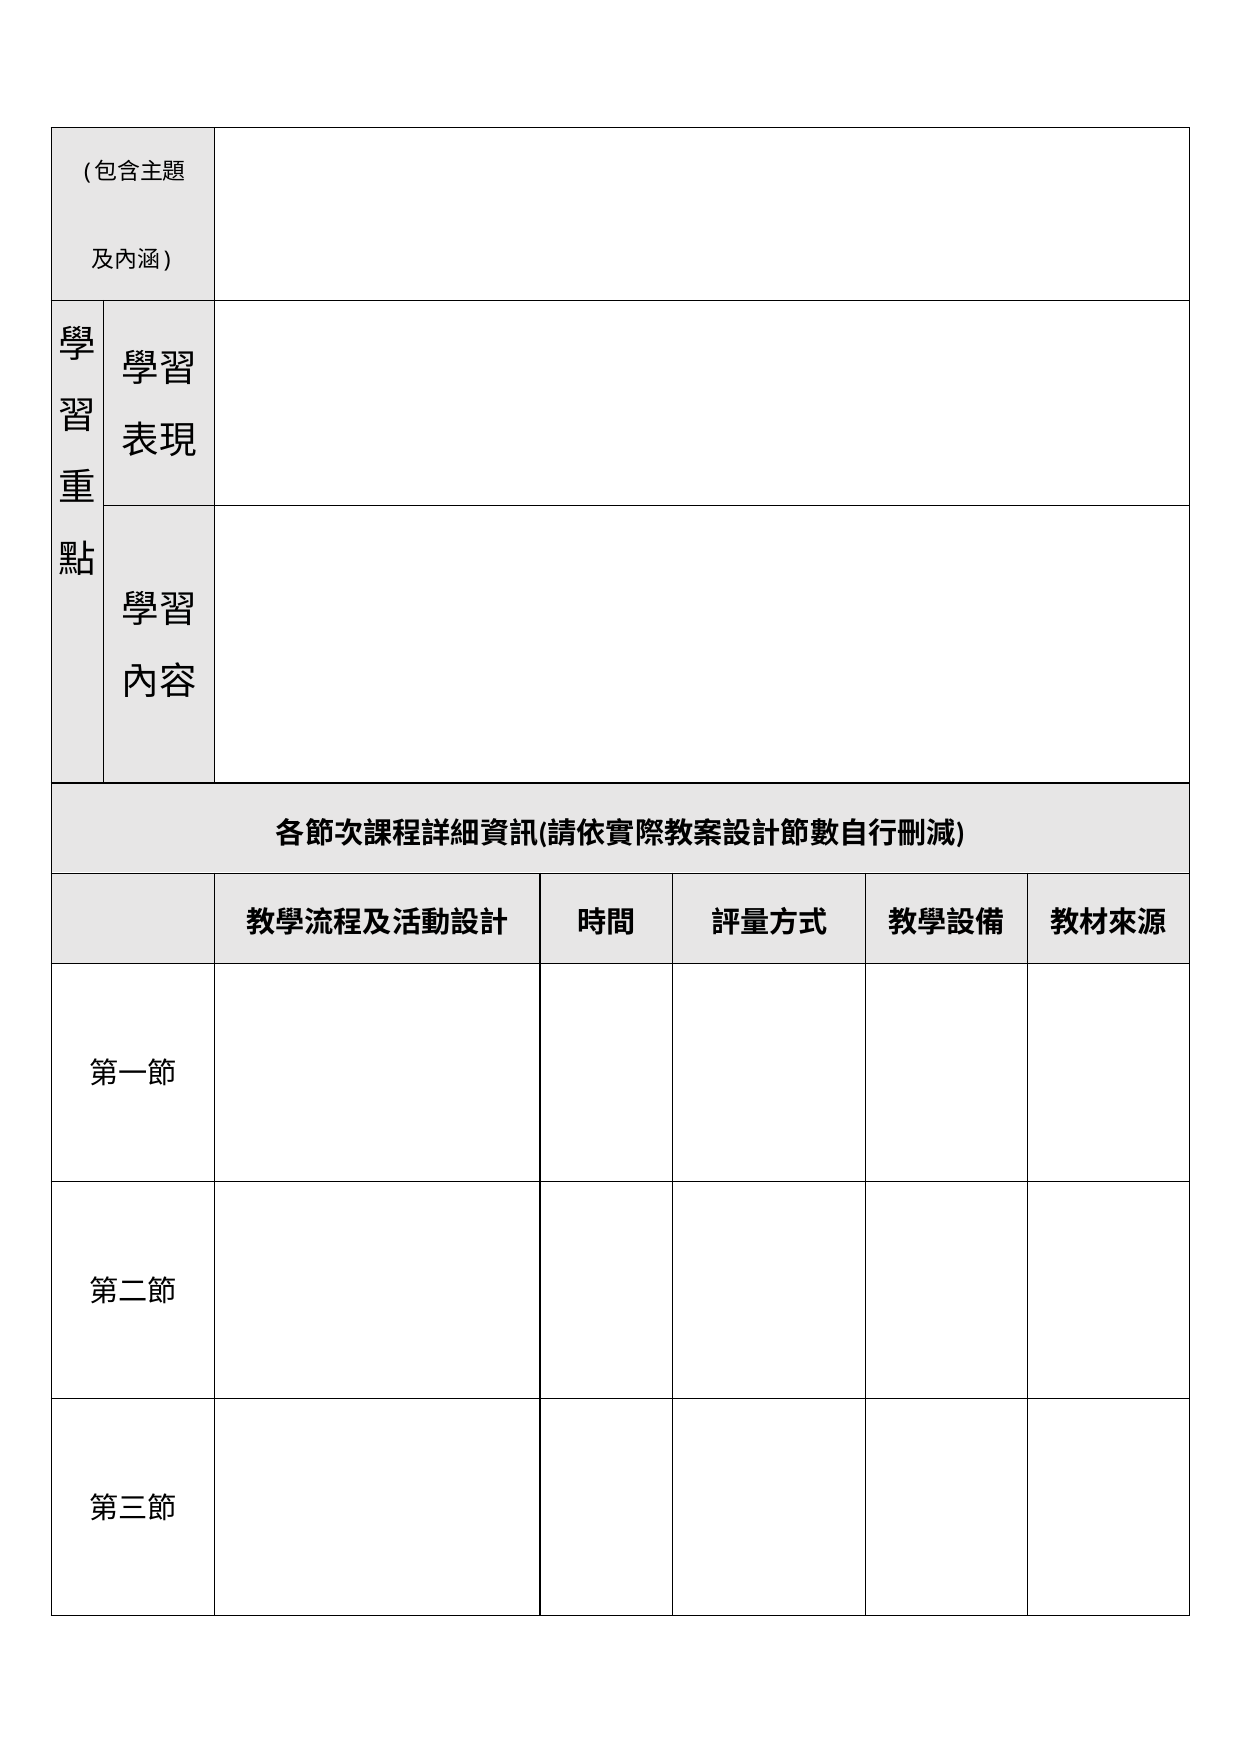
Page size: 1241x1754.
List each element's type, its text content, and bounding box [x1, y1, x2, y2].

table_cell [215, 506, 1189, 782]
table_cell [52, 874, 214, 963]
table_cell 教學設備 [866, 874, 1027, 963]
table_cell 各節次課程詳細資訊(請依實際教案設計節數自行刪減) [52, 784, 1189, 872]
table_cell [866, 1399, 1027, 1615]
table_cell [541, 1399, 672, 1615]
table_cell [866, 964, 1027, 1181]
table_cell [1028, 1182, 1189, 1398]
table_cell 第三節 [52, 1399, 214, 1615]
table_cell [541, 1182, 672, 1398]
table_cell [541, 964, 672, 1181]
table_cell 學習表現 [104, 301, 214, 505]
table_cell [866, 1182, 1027, 1398]
table_cell 時間 [541, 874, 672, 963]
table_cell [673, 1182, 865, 1398]
table_cell [215, 1182, 539, 1398]
table_cell [215, 1399, 539, 1615]
table_cell 學習重點 [52, 301, 103, 782]
table_cell (包含主題 及內涵) [52, 128, 214, 300]
table_cell 評量方式 [673, 874, 865, 963]
table_cell [1028, 1399, 1189, 1615]
table_cell 教學流程及活動設計 [215, 874, 539, 963]
table_cell 教材來源 [1028, 874, 1189, 963]
table_cell [1028, 964, 1189, 1181]
table_cell [673, 1399, 865, 1615]
table_cell [673, 964, 865, 1181]
table_cell [215, 128, 1189, 300]
table_cell [215, 301, 1189, 505]
table_cell 學習內容 [104, 506, 214, 782]
table_cell [215, 964, 539, 1181]
table_cell 第一節 [52, 964, 214, 1181]
table_cell 第二節 [52, 1182, 214, 1398]
